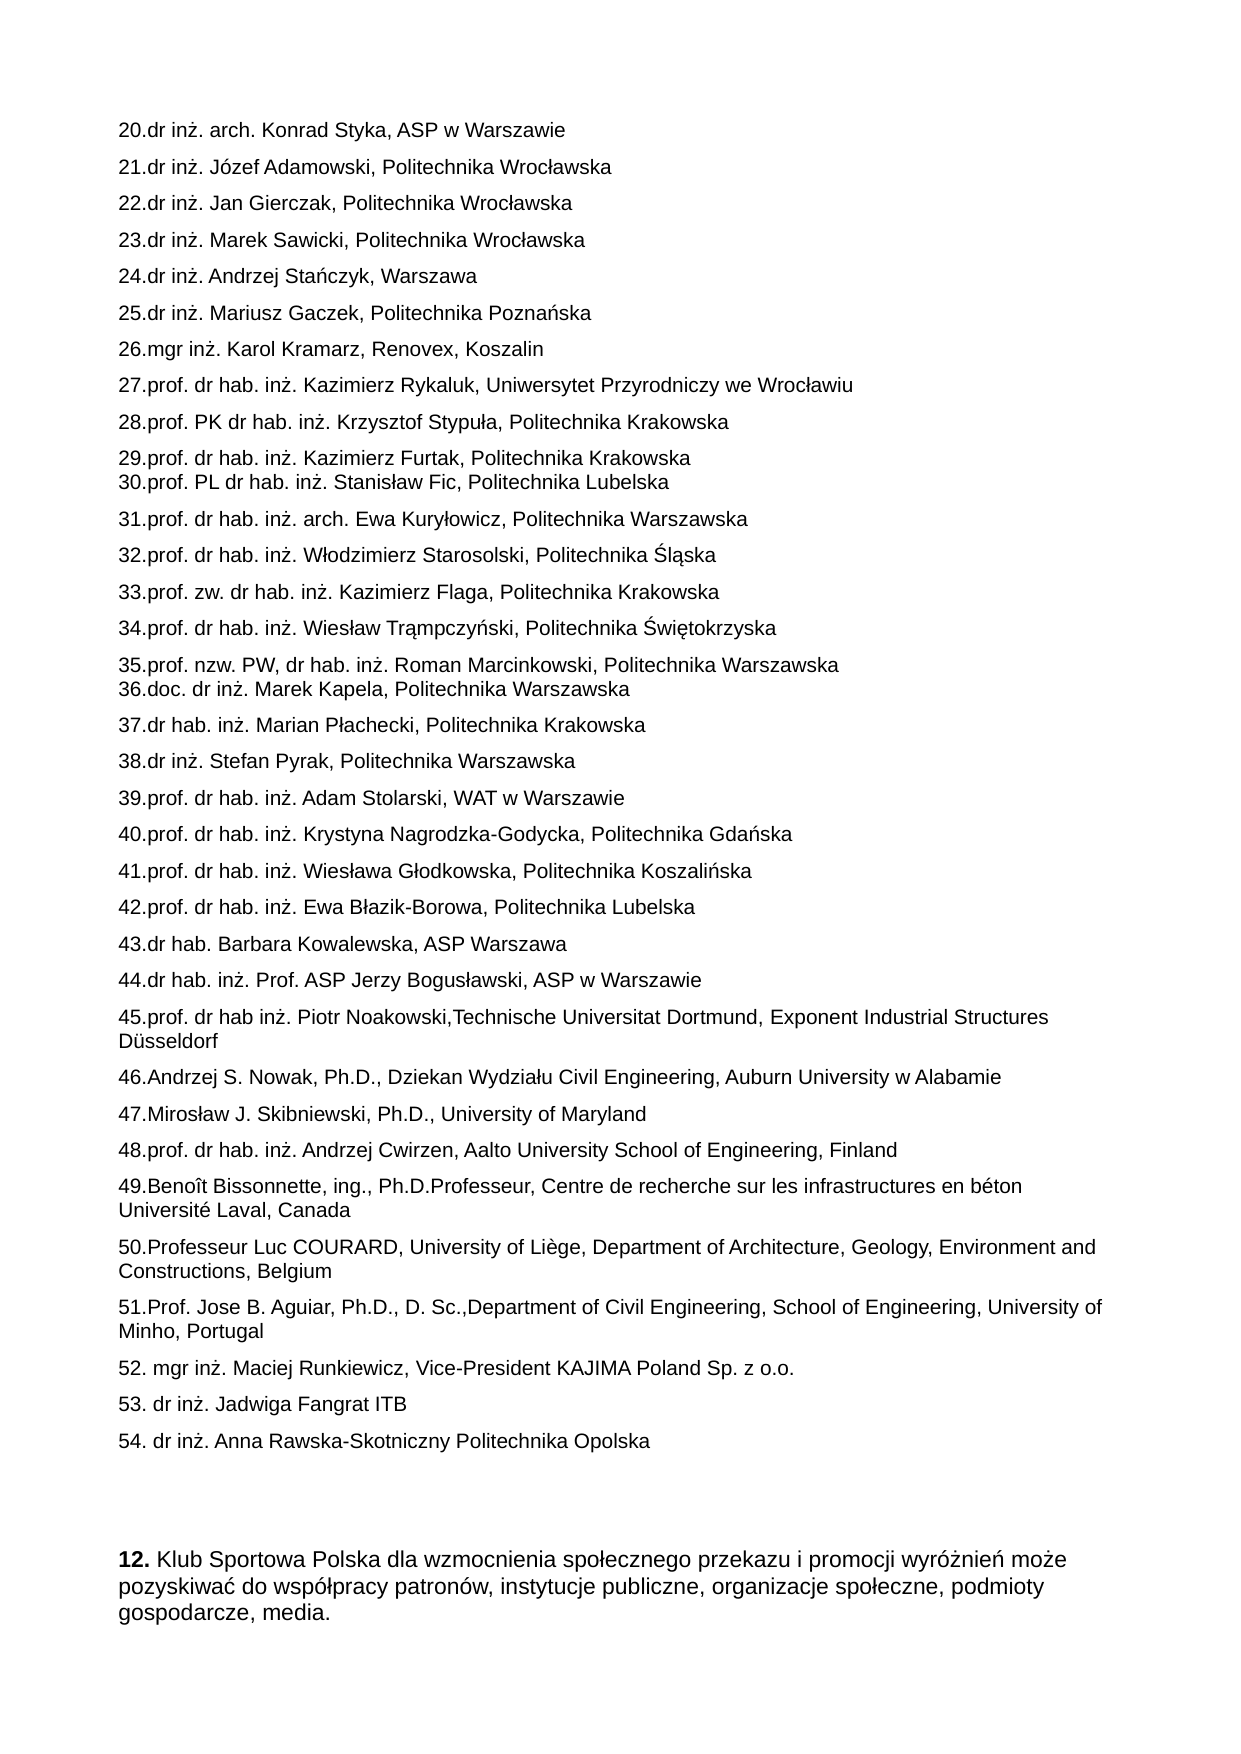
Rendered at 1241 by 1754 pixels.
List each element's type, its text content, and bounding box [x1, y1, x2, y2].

text 47.Mirosław J. Skibniewski, Ph.D., University of Maryland [118, 1101, 1122, 1125]
text 12. Klub Sportowa Polska dla wzmocnienia społecznego przekazu i promocji wyróżnień może pozyskiwać do współpracy patronów, instytucje publiczne, organizacje społeczne, podmioty gospodarcze, media. [118, 1546, 1122, 1626]
text 25.dr inż. Mariusz Gaczek, Politechnika Poznańska [118, 300, 1122, 324]
text 48.prof. dr hab. inż. Andrzej Cwirzen, Aalto University School of Engineering, Finland [118, 1138, 1122, 1162]
text 32.prof. dr hab. inż. Włodzimierz Starosolski, Politechnika Śląska [118, 543, 1122, 567]
text 24.dr inż. Andrzej Stańczyk, Warszawa [118, 264, 1122, 288]
text 26.mgr inż. Karol Kramarz, Renovex, Koszalin [118, 337, 1122, 361]
text 27.prof. dr hab. inż. Kazimierz Rykaluk, Uniwersytet Przyrodniczy we Wrocławiu [118, 373, 1122, 397]
text 44.dr hab. inż. Prof. ASP Jerzy Bogusławski, ASP w Warszawie [118, 968, 1122, 992]
text 39.prof. dr hab. inż. Adam Stolarski, WAT w Warszawie [118, 786, 1122, 810]
text 38.dr inż. Stefan Pyrak, Politechnika Warszawska [118, 749, 1122, 773]
text 22.dr inż. Jan Gierczak, Politechnika Wrocławska [118, 191, 1122, 215]
text 28.prof. PK dr hab. inż. Krzysztof Stypuła, Politechnika Krakowska [118, 410, 1122, 434]
text 31.prof. dr hab. inż. arch. Ewa Kuryłowicz, Politechnika Warszawska [118, 507, 1122, 531]
text 29.prof. dr hab. inż. Kazimierz Furtak, Politechnika Krakowska 30.prof. PL dr hab. inż. Stanisław Fic, Politechnika Lubelska [118, 446, 1122, 494]
text 33.prof. zw. dr hab. inż. Kazimierz Flaga, Politechnika Krakowska [118, 579, 1122, 603]
text 23.dr inż. Marek Sawicki, Politechnika Wrocławska [118, 227, 1122, 251]
text 54. dr inż. Anna Rawska-Skotniczny Politechnika Opolska [118, 1428, 1122, 1508]
text 21.dr inż. Józef Adamowski, Politechnika Wrocławska [118, 154, 1122, 178]
text 45.prof. dr hab inż. Piotr Noakowski,Technische Universitat Dortmund, Exponent Industrial Structures Düsseldorf [118, 1004, 1122, 1052]
text 46.Andrzej S. Nowak, Ph.D., Dziekan Wydziału Civil Engineering, Auburn University w Alabamie [118, 1065, 1122, 1089]
text 53. dr inż. Jadwiga Fangrat ITB [118, 1392, 1122, 1416]
text 40.prof. dr hab. inż. Krystyna Nagrodzka-Godycka, Politechnika Gdańska [118, 822, 1122, 846]
text 49.Benoît Bissonnette, ing., Ph.D.Professeur, Centre de recherche sur les infrastructures en béton Université Laval, Canada [118, 1174, 1122, 1222]
text 50.Professeur Luc COURARD, University of Liège, Department of Architecture, Geology, Environment and Constructions, Belgium [118, 1235, 1122, 1283]
text 20.dr inż. arch. Konrad Styka, ASP w Warszawie [118, 118, 1122, 142]
text 51.Prof. Jose B. Aguiar, Ph.D., D. Sc.,Department of Civil Engineering, School of Engineering, University of Minho, Portugal [118, 1295, 1122, 1343]
text 35.prof. nzw. PW, dr hab. inż. Roman Marcinkowski, Politechnika Warszawska 36.doc. dr inż. Marek Kapela, Politechnika Warszawska [118, 652, 1122, 700]
text 37.dr hab. inż. Marian Płachecki, Politechnika Krakowska [118, 713, 1122, 737]
text 41.prof. dr hab. inż. Wiesława Głodkowska, Politechnika Koszalińska [118, 859, 1122, 883]
text 42.prof. dr hab. inż. Ewa Błazik-Borowa, Politechnika Lubelska [118, 895, 1122, 919]
text 43.dr hab. Barbara Kowalewska, ASP Warszawa [118, 932, 1122, 956]
text 34.prof. dr hab. inż. Wiesław Trąmpczyński, Politechnika Świętokrzyska [118, 616, 1122, 640]
text 52. mgr inż. Maciej Runkiewicz, Vice-President KAJIMA Poland Sp. z o.o. [118, 1356, 1122, 1379]
